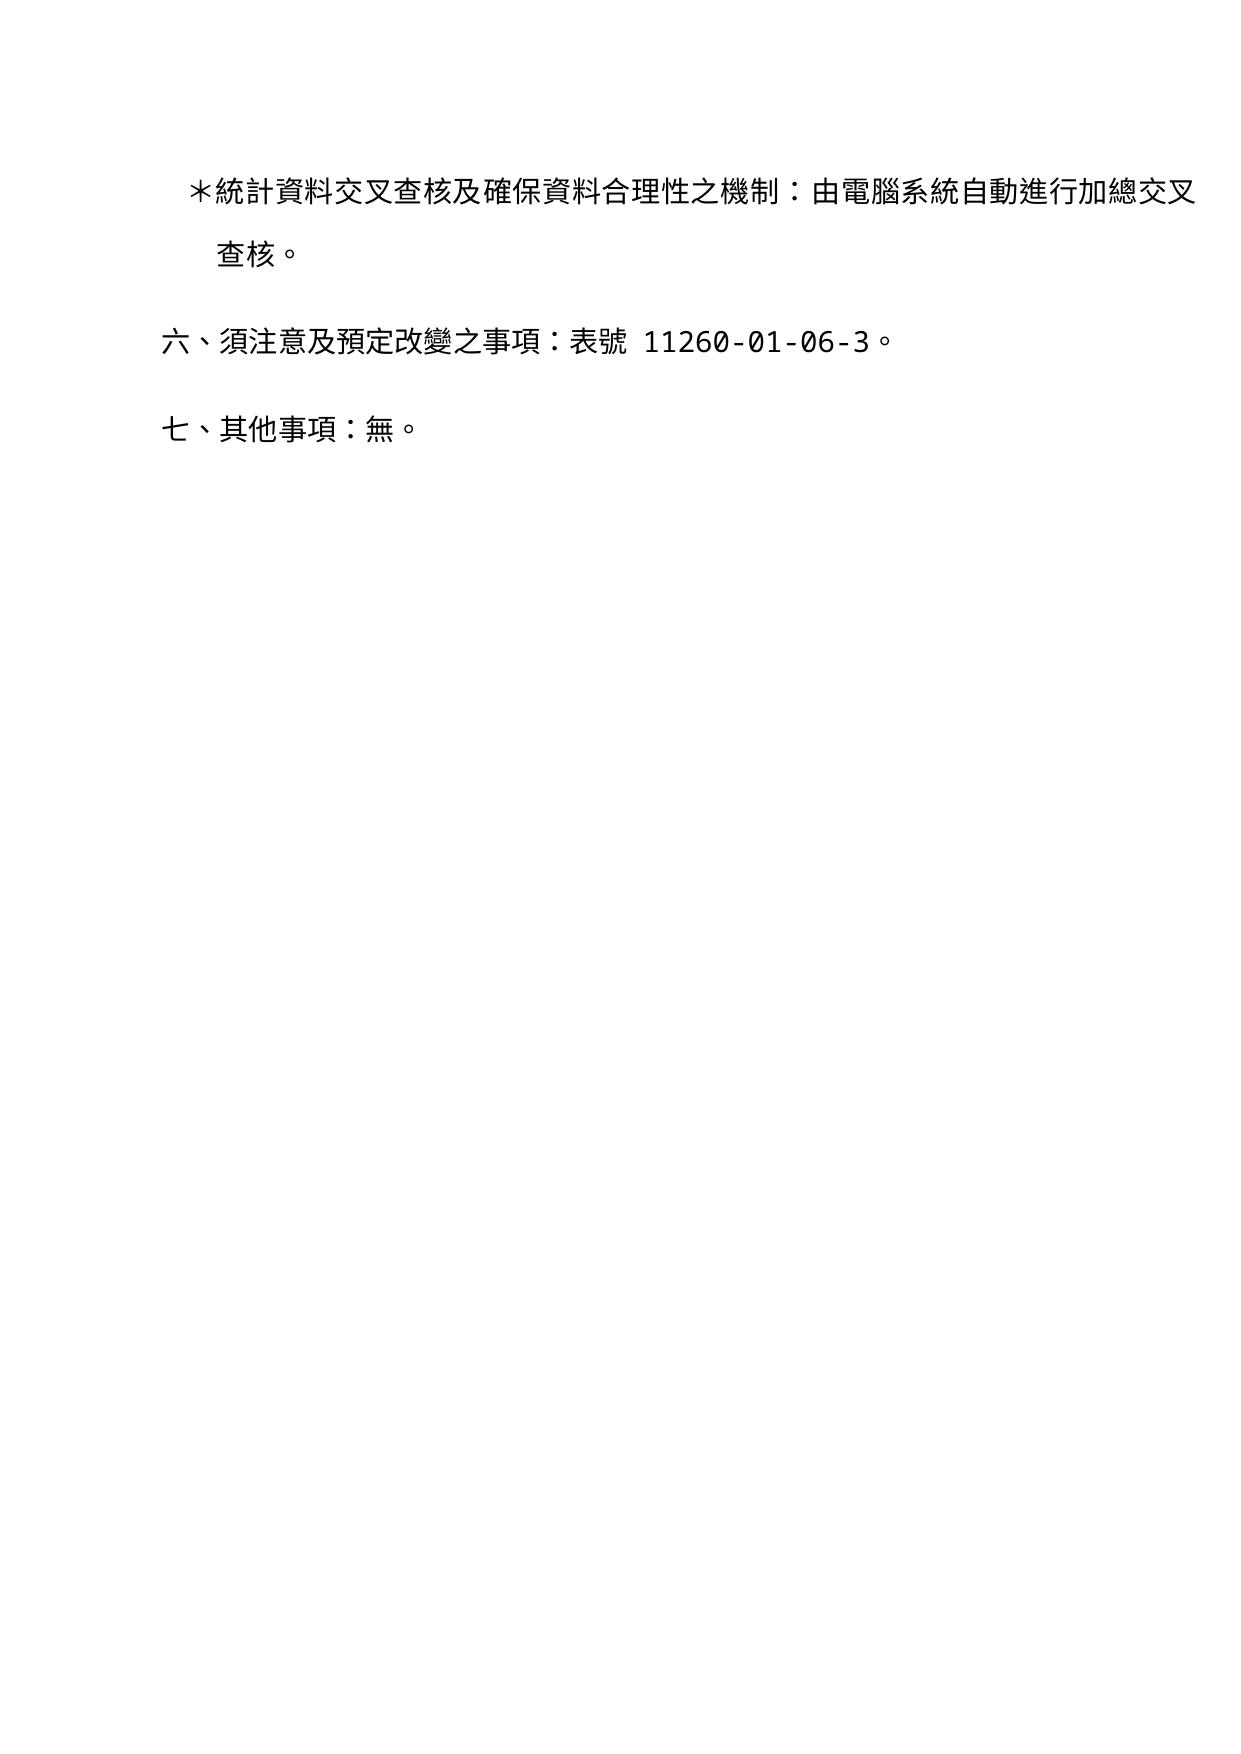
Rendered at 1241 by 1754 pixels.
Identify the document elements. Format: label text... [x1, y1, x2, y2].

table_header ＊統計資料交叉查核及確保資料合理性之機制：由電腦系統自動進行加總交叉查核。 六、須注意及預定改變之事項：表號 11260-01-06-3。 七、其他事項：無。 [150, 148, 1209, 448]
